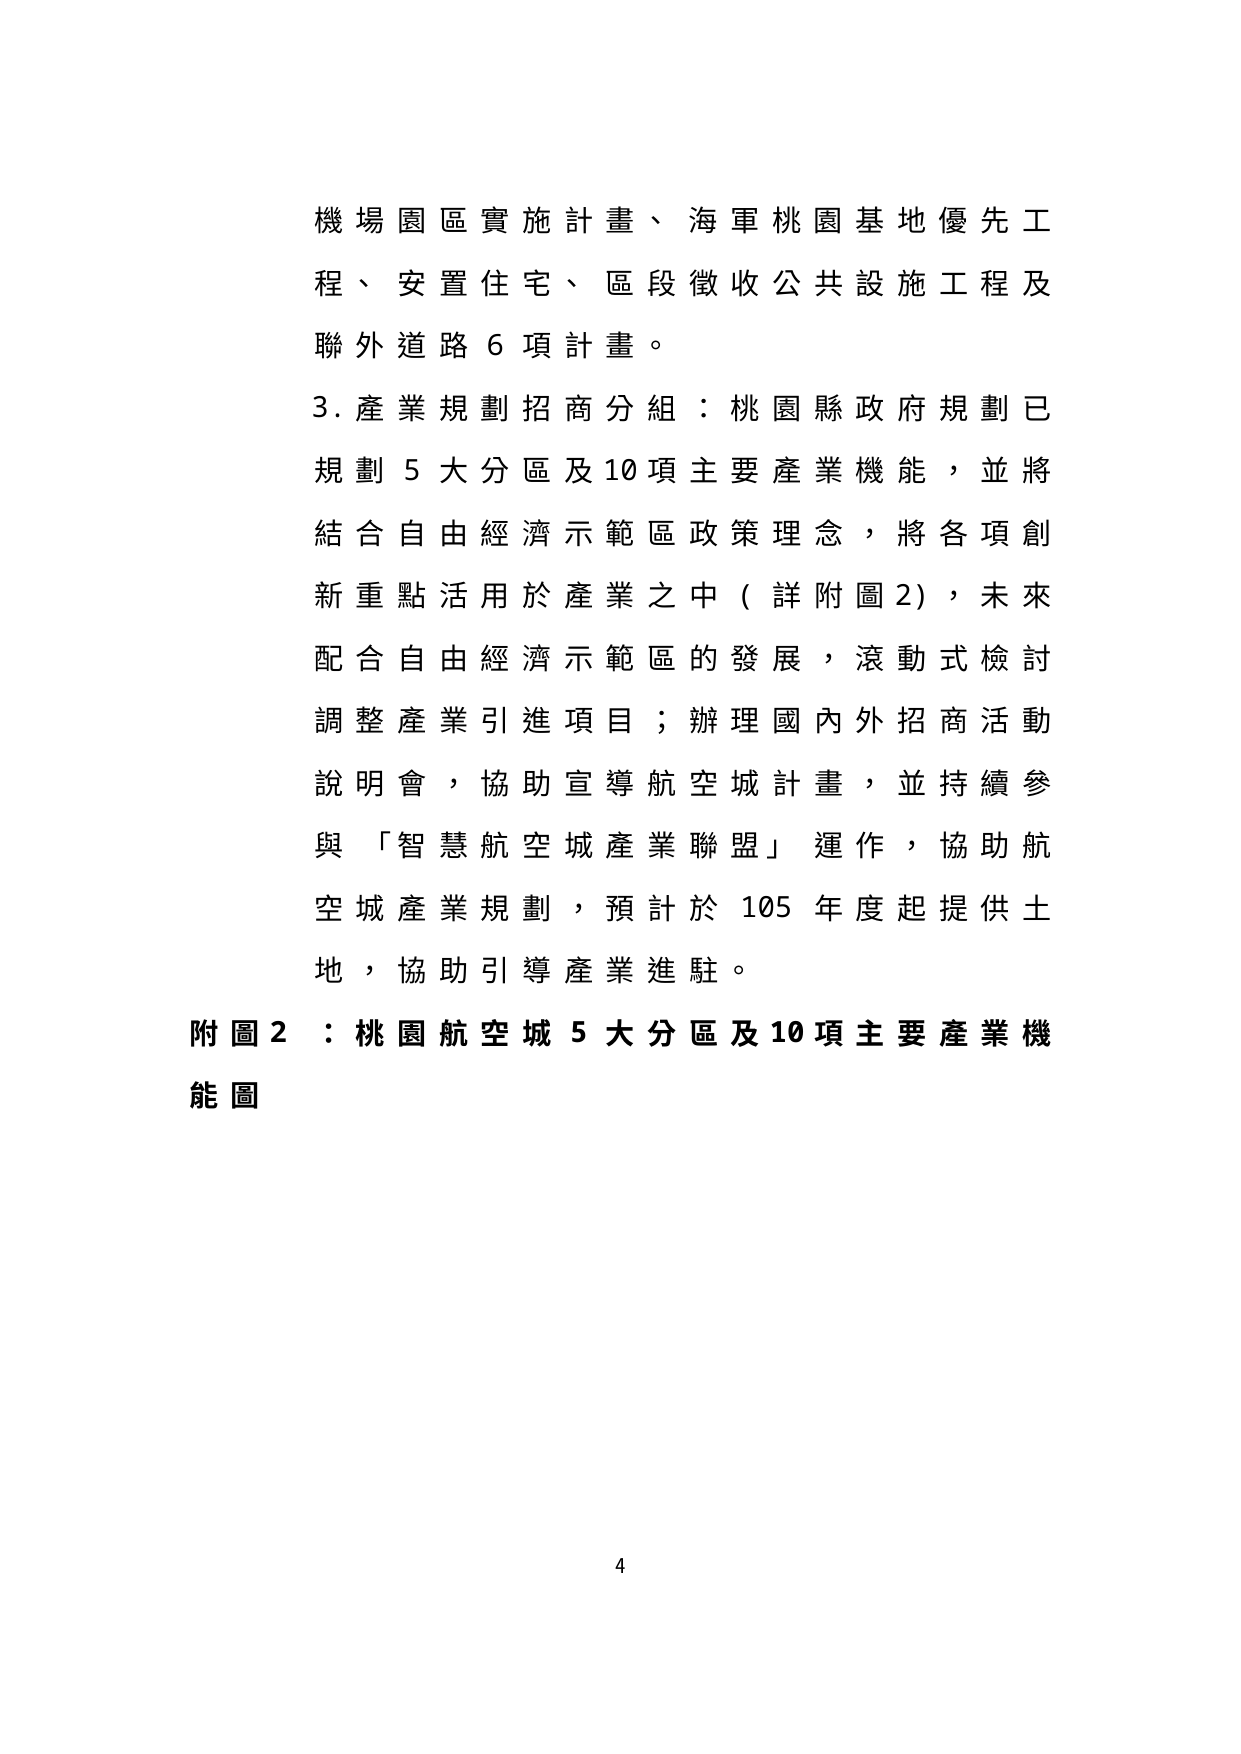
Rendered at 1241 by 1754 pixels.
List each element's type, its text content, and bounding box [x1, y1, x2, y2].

text 機場園區實施計畫、海軍桃園基地優先工程、安置住宅、區段徵收公共設施工程及聯外道路6項計畫。 [271, 177, 1058, 365]
text 附圖2 ：桃園航空城5大分區及10項主要產業機能圖 [183, 990, 1058, 1115]
text 3.產業規劃招商分組：桃園縣政府規劃已規劃5大分區及10項主要產業機能，並將結合自由經濟示範區政策理念，將各項創新重點活用於產業之中(詳附圖2)，未來配合自由經濟示範區的發展，滾動式檢討調整產業引進項目；辦理國內外招商活動說明會，協助宣導航空城計畫，並持續參與「智慧航空城產業聯盟」運作，協助航空城產業規劃，預計於105年度起提供土地，協助引導產業進駐。 [271, 365, 1058, 990]
